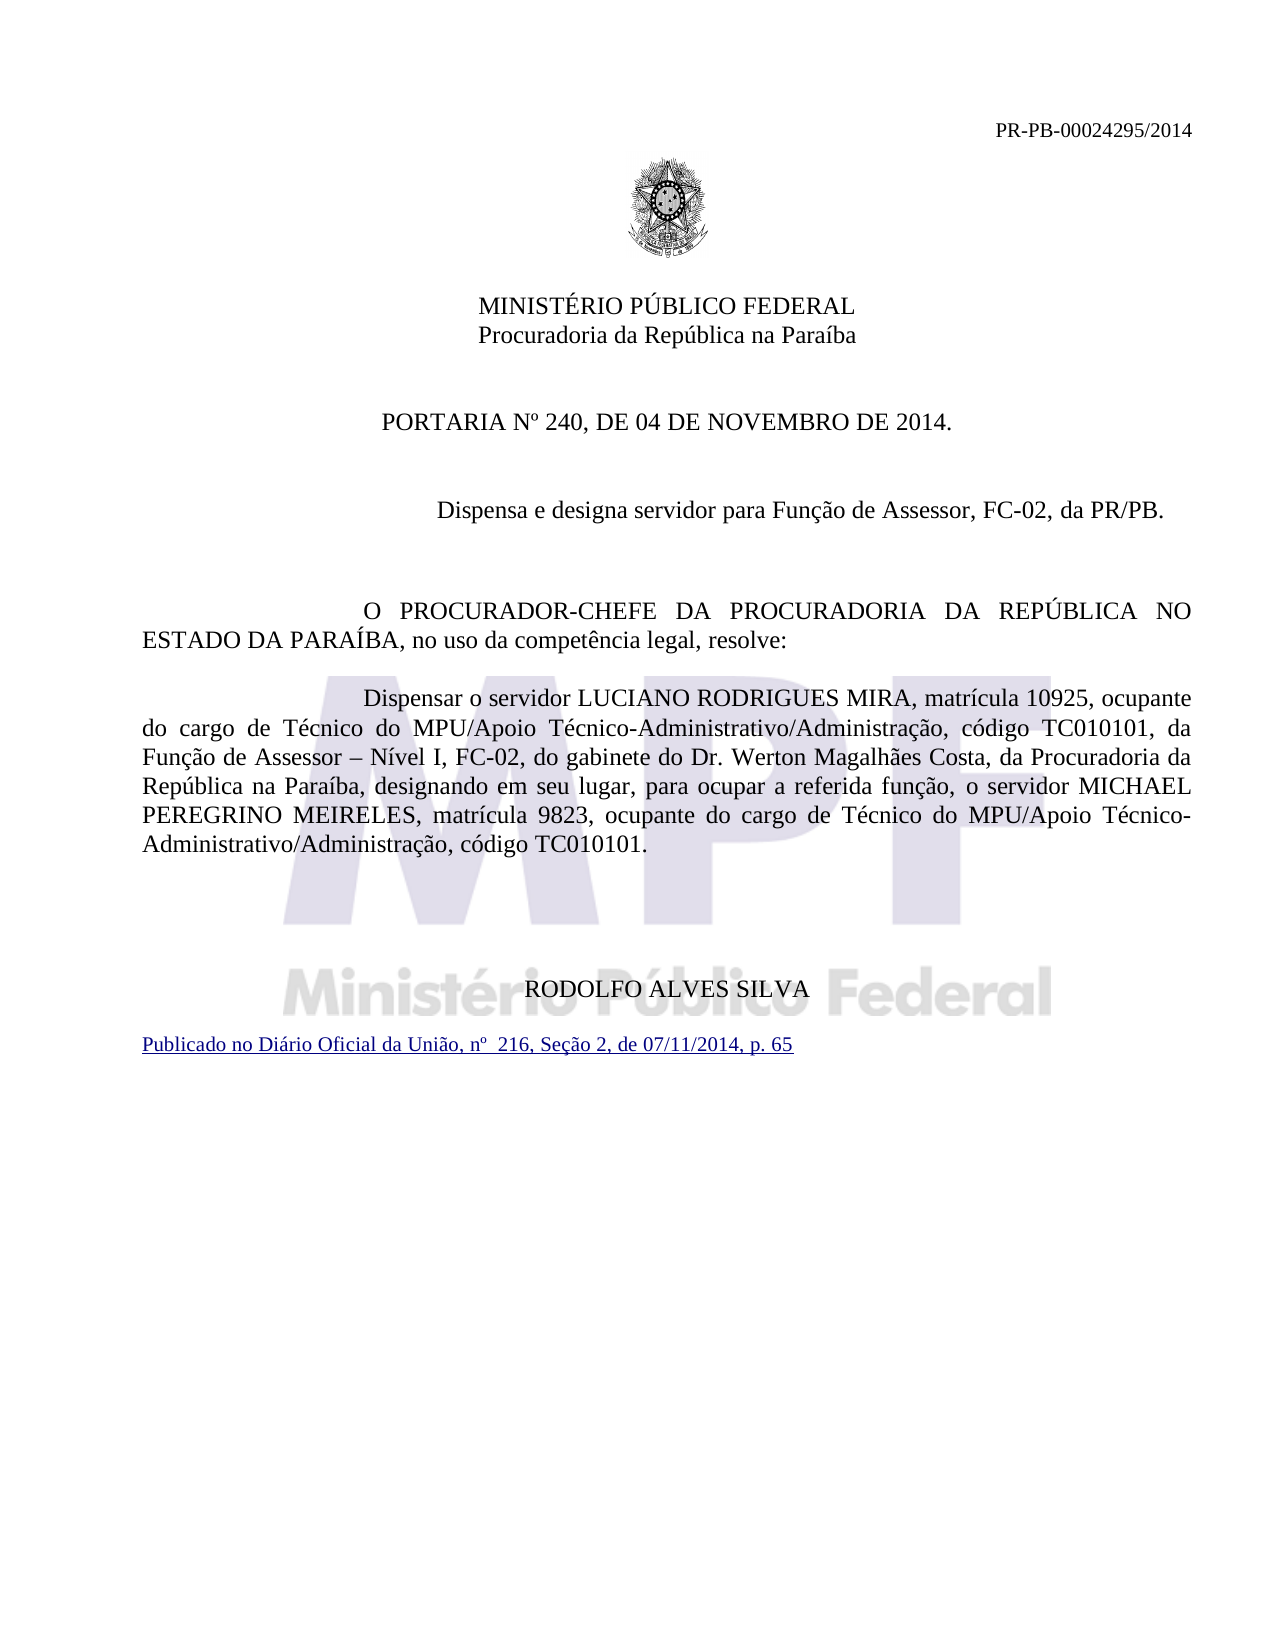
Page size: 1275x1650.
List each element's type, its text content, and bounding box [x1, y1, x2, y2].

text Procuradoria da República na Paraíba [142, 320, 1192, 349]
picture [625, 151, 709, 258]
text MINISTÉRIO PÚBLICO FEDERAL [142, 291, 1192, 320]
picture [283, 676, 1051, 683]
text Publicado no Diário Oficial da União, nº 216, Seção 2, de 07/11/2014, p. 65 [142, 1032, 1192, 1056]
picture [283, 858, 1051, 974]
text Dispensar o servidor LUCIANO RODRIGUES MIRA, matrícula 10925, ocupante do cargo de Técnico do MPU/Apoio Técnico-Administrativo/Administração, código TC010101, da Função de Assessor – Nível I, FC-02, do gabinete do Dr. Werton Magalhães Costa, da Procuradoria da República na Paraíba, designando em seu lugar, para ocupar a referida função, o servidor MICHAEL PEREGRINO MEIRELES, matrícula 9823, ocupante do cargo de Técnico do MPU/Apoio Técnico-Administrativo/Administração, código TC010101. [142, 683, 1192, 858]
text PR-PB-00024295/2014 [142, 118, 1192, 142]
text Dispensa e designa servidor para Função de Assessor, FC-02, da PR/PB. [437, 494, 1192, 523]
text PORTARIA Nº 240, DE 04 DE NOVEMBRO DE 2014. [142, 407, 1192, 436]
picture [283, 1003, 1051, 1016]
text O PROCURADOR-CHEFE DA PROCURADORIA DA REPÚBLICA NO ESTADO DA PARAÍBA, no uso da competência legal, resolve: [142, 596, 1192, 654]
text RODOLFO ALVES SILVA [142, 974, 1192, 1003]
